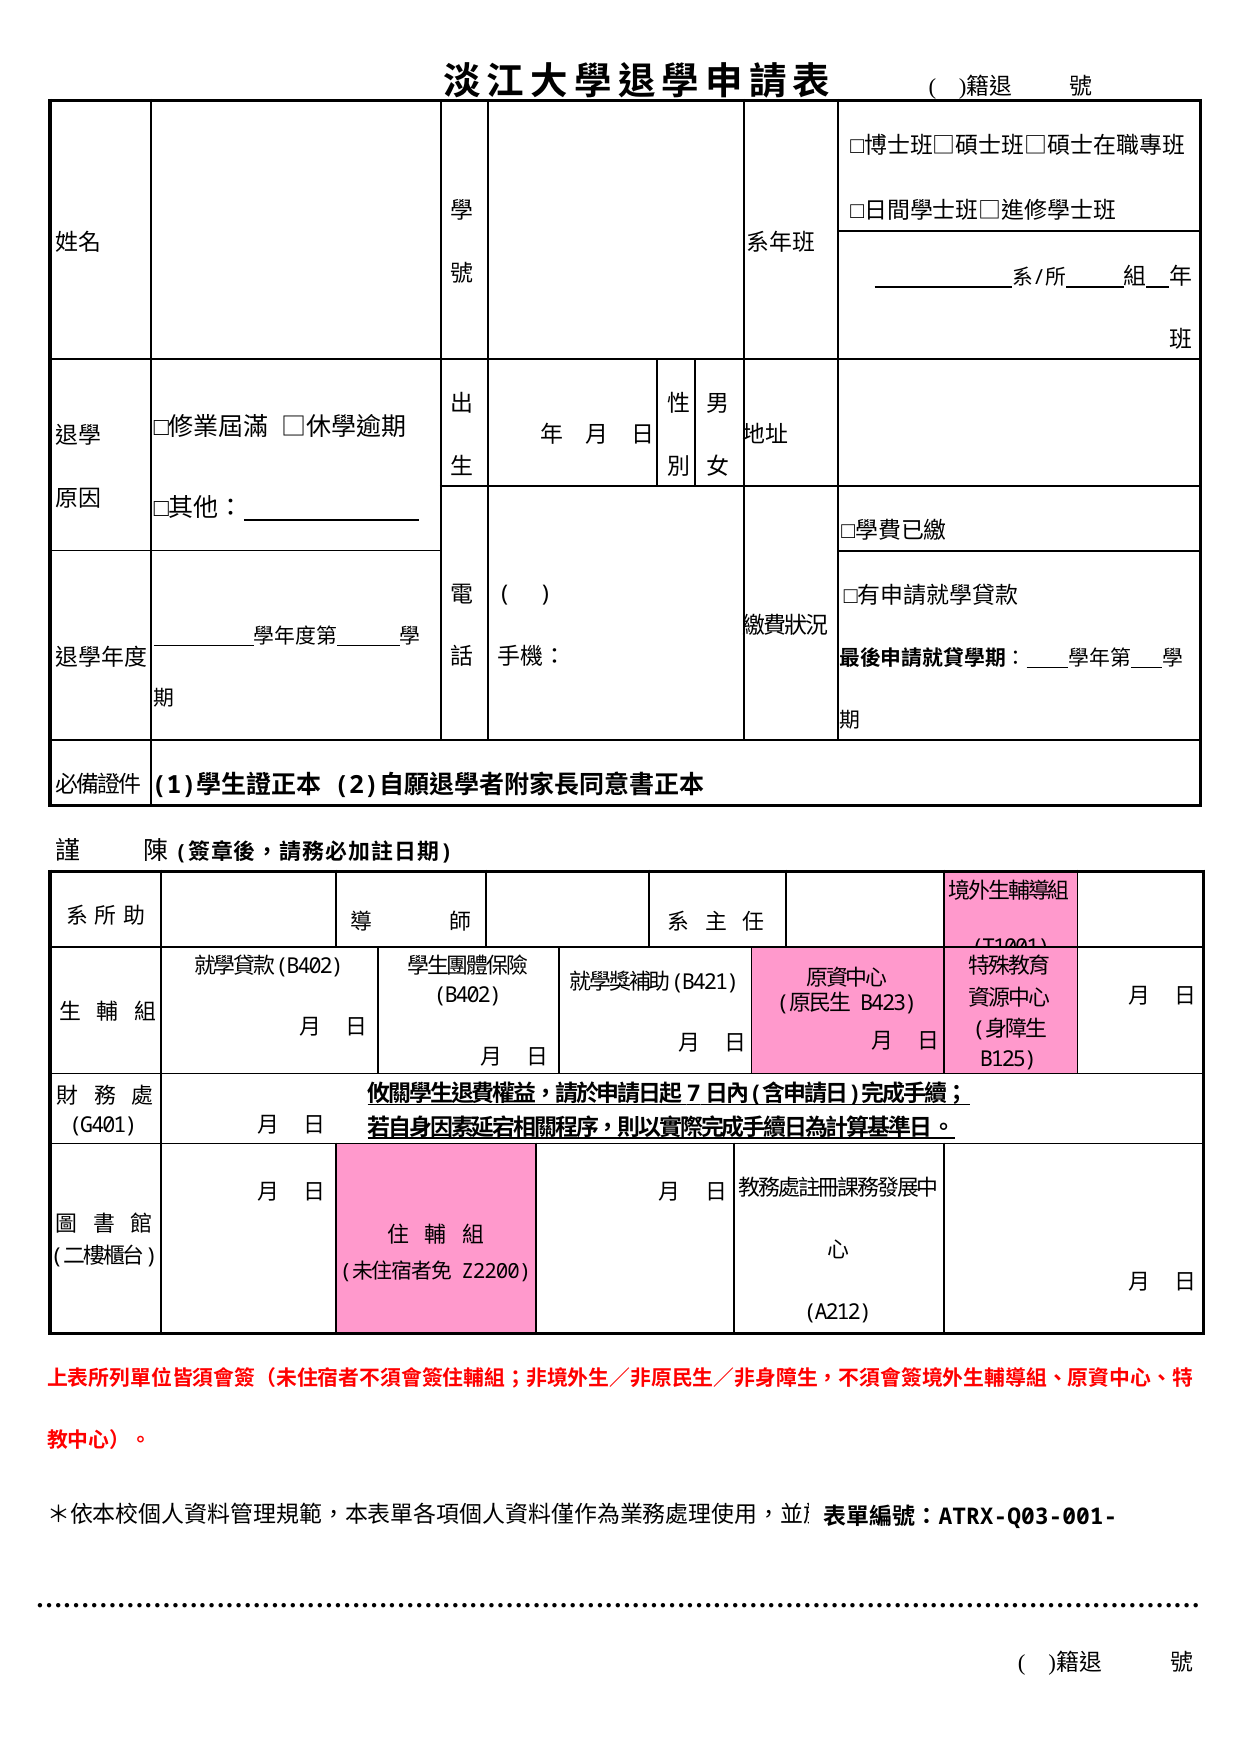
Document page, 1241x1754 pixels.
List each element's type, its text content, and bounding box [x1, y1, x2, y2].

table_header 系 所 助 理 [52, 873, 160, 946]
table_cell 性 別 [658, 360, 694, 485]
table_header 境外生輔導組 (T1001) [945, 873, 1077, 946]
table_cell 特殊教育 資源中心 (身障生 B125) [945, 948, 1077, 1073]
text 上表所列單位皆須會簽（未住宿者不須會簽住輔組；非境外生／非原民生／非身障生，不須會簽境外生輔導組、原資中心、特教中心）。 [47, 1335, 1205, 1460]
text ＊依本校個人資料管理規範，本表單各項個人資料僅作為業務處理使用，並於保存期限屆滿後，逕行銷毀。 [47, 1471, 1205, 1541]
table_cell 原資中心 (原民生 B423) 月 日 [752, 948, 943, 1073]
table_header 月 日 [162, 873, 335, 946]
table_cell 月 日 [945, 1144, 1202, 1332]
text 謹 陳(簽章後，請務必加註日期) [56, 807, 1205, 869]
text ………………………………………………………………………………………………………………… [35, 1556, 1205, 1619]
table_header 月 日 [787, 873, 943, 946]
table_cell 繳費狀況 [745, 487, 837, 739]
table_cell 教務處註冊課務發展中心 (A212) [735, 1144, 943, 1332]
table_cell [839, 360, 1199, 485]
table_cell □修業屆滿 □休學逾期 □其他： [152, 360, 440, 550]
table_cell 財 務 處 (G401) [52, 1074, 160, 1142]
text ( )籍退 號 [35, 1619, 1193, 1681]
table_header 學 號 [442, 102, 487, 358]
table_cell 月 日 [537, 1144, 733, 1332]
table_cell 月 日 [162, 1144, 335, 1332]
table_header 月 日 [1078, 873, 1202, 946]
table_cell ( ) 手機： [489, 487, 743, 739]
table_cell 電 話 [442, 487, 487, 739]
table_header [152, 102, 440, 358]
table_header □博士班□碩士班□碩士在職專班 [839, 102, 1199, 164]
table_cell 地址 [745, 360, 837, 485]
table_cell 學生團體保險(B402) 月 日 [379, 948, 558, 1073]
table_header [489, 102, 743, 358]
table_cell 年 月 日 [489, 360, 656, 485]
table_cell 必備證件 [52, 741, 150, 804]
table_cell (1)學生證正本 (2)自願退學者附家長同意書正本 [152, 741, 1199, 804]
table_cell 系/所 組 年 班 [839, 232, 1199, 358]
table_cell 就學獎補助(B421) 月 日 [560, 948, 751, 1073]
table_cell □有申請就學貸款 最後申請就貸學期： 學年第 學期 [839, 552, 1199, 739]
table_cell 學年度第 學期 [152, 551, 440, 739]
table_header 月 日 [487, 873, 648, 946]
text 表單編號：ATRX-Q03-001-FM004-13 [824, 1497, 1185, 1533]
table_header 系 主 任 [650, 873, 785, 946]
table_cell 退學 原因 [52, 360, 150, 550]
table_cell 男 女 [696, 360, 743, 485]
table_cell □學費已繳 [839, 487, 1199, 550]
table_header 系年班 [745, 102, 837, 358]
table_header 姓名 [52, 102, 150, 358]
table_cell □日間學士班□進修學士班 [839, 164, 1199, 230]
text 淡江大學退學申請表 ( )籍退 號 [35, 36, 1205, 99]
table_cell 月 日 [162, 1074, 336, 1142]
table_header 導 師 [337, 873, 485, 946]
table_cell 出 生 [442, 360, 487, 485]
table_cell 住 輔 組 (未住宿者免 Z2200) [337, 1144, 535, 1332]
table_cell 就學貸款(B402) 月 日 [162, 948, 377, 1073]
table_cell 圖 書 館 (二樓櫃台) [52, 1144, 160, 1332]
table_cell 退學年度 [52, 551, 150, 739]
table_cell 生 輔 組 [52, 948, 160, 1073]
table_cell 攸關學生退費權益，請於申請日起7日內(含申請日)完成手續； 若自身因素延宕相關程序，則以實際完成手續日為計算基準日。 [336, 1074, 1202, 1142]
table_cell 月 日 [1078, 948, 1202, 1073]
